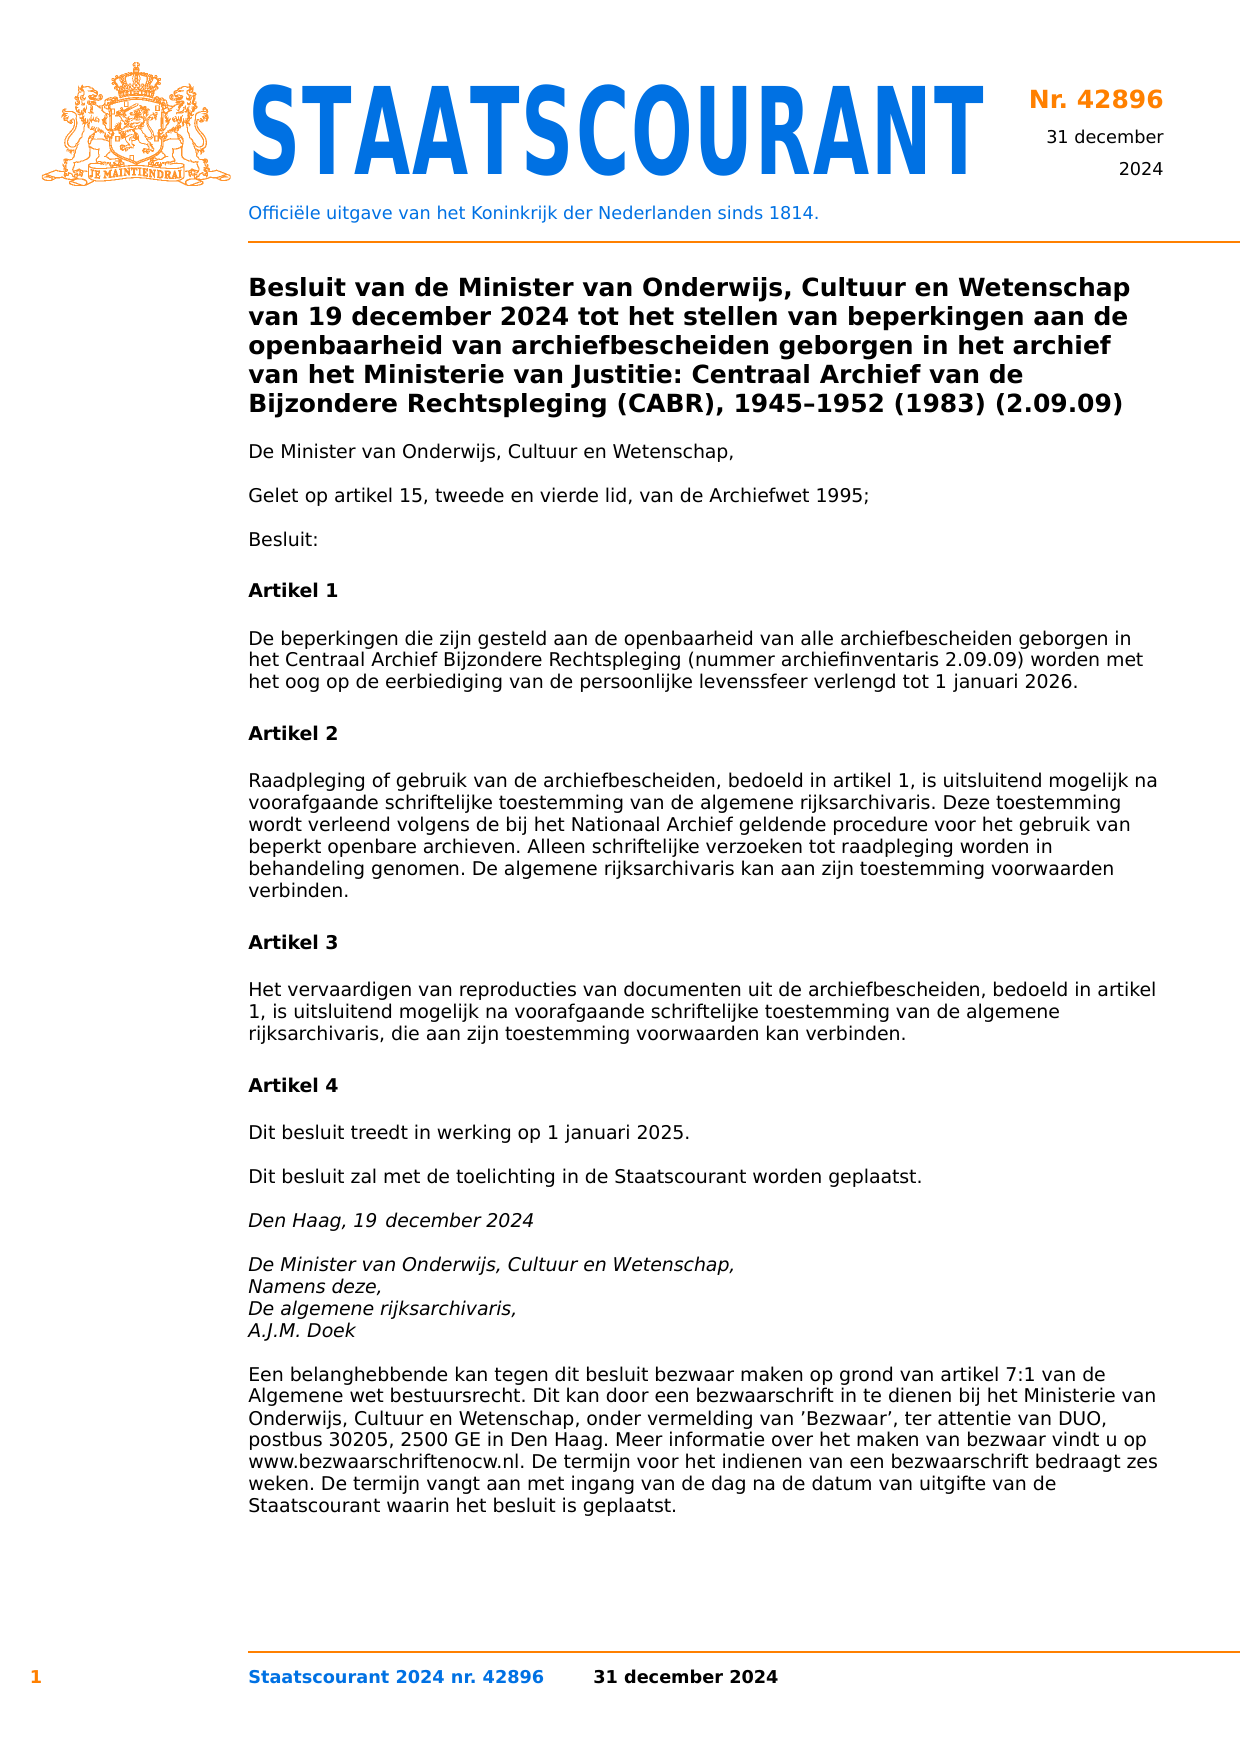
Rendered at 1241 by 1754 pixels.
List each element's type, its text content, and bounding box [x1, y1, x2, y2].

text De Minister van Onderwijs, Cultuur en Wetenschap, Namens deze, De algemene rijksarchivaris, A.J.M. Doek [248, 1254, 1163, 1342]
text Gelet op artikel 15, tweede en vierde lid, van de Archiefwet 1995; [248, 484, 1163, 507]
table_cell Officiële uitgave van het Koninkrijk der Nederlanden sinds 1814. [248, 203, 1240, 241]
text Besluit: [248, 528, 1163, 550]
picture [41, 62, 231, 186]
subtitle Artikel 3 [248, 932, 1163, 954]
table_cell 2024 [998, 153, 1240, 203]
text Dit besluit zal met de toelichting in de Staatscourant worden geplaatst. [248, 1166, 1163, 1188]
text De Minister van Onderwijs, Cultuur en Wetenschap, [248, 441, 1163, 463]
text Den Haag, 19 december 2024 [248, 1210, 1163, 1232]
subtitle Artikel 4 [248, 1075, 1163, 1097]
subtitle Besluit van de Minister van Onderwijs, Cultuur en Wetenschap van 19 december 2024 tot het stellen van beperkingen aan de openbaarheid van archiefbescheiden geborgen in het archief van het Ministerie van Justitie: Centraal Archief van de Bijzondere Rechtspleging (CABR), 1945–1952 (1983) (2.09.09) [248, 273, 1163, 419]
table_header Nr. 42896 [998, 62, 1240, 121]
table_cell 31 december [998, 121, 1240, 153]
text Raadpleging of gebruik van de archiefbescheiden, bedoeld in artikel 1, is uitsluitend mogelijk na voorafgaande schriftelijke toestemming van de algemene rijksarchivaris. Deze toestemming wordt verleend volgens de bij het Nationaal Archief geldende procedure voor het gebruik van beperkt openbare archieven. Alleen schriftelijke verzoeken tot raadpleging worden in behandeling genomen. De algemene rijksarchivaris kan aan zijn toestemming voorwaarden verbinden. [248, 770, 1163, 902]
table_header STAATSCOURANT [248, 62, 998, 203]
text Dit besluit treedt in werking op 1 januari 2025. [248, 1122, 1163, 1144]
text De beperkingen die zijn gesteld aan de openbaarheid van alle archiefbescheiden geborgen in het Centraal Archief Bijzondere Rechtspleging (nummer archiefinventaris 2.09.09) worden met het oog op de eerbiediging van de persoonlijke levenssfeer verlengd tot 1 januari 2026. [248, 627, 1163, 693]
text Een belanghebbende kan tegen dit besluit bezwaar maken op grond van artikel 7:1 van de Algemene wet bestuursrecht. Dit kan door een bezwaarschrift in te dienen bij het Ministerie van Onderwijs, Cultuur en Wetenschap, onder vermelding van ’Bezwaar’, ter attentie van DUO, postbus 30205, 2500 GE in Den Haag. Meer informatie over het maken van bezwaar vindt u op www.bezwaarschriftenocw.nl. De termijn voor het indienen van een bezwaarschrift bedraagt zes weken. De termijn vangt aan met ingang van de dag na de datum van uitgifte van de Staatscourant waarin het besluit is geplaatst. [248, 1363, 1163, 1517]
table_header [25, 62, 248, 241]
subtitle Artikel 1 [248, 580, 1163, 602]
subtitle Artikel 2 [248, 723, 1163, 745]
text Het vervaardigen van reproducties van documenten uit de archiefbescheiden, bedoeld in artikel 1, is uitsluitend mogelijk na voorafgaande schriftelijke toestemming van de algemene rijksarchivaris, die aan zijn toestemming voorwaarden kan verbinden. [248, 979, 1163, 1045]
